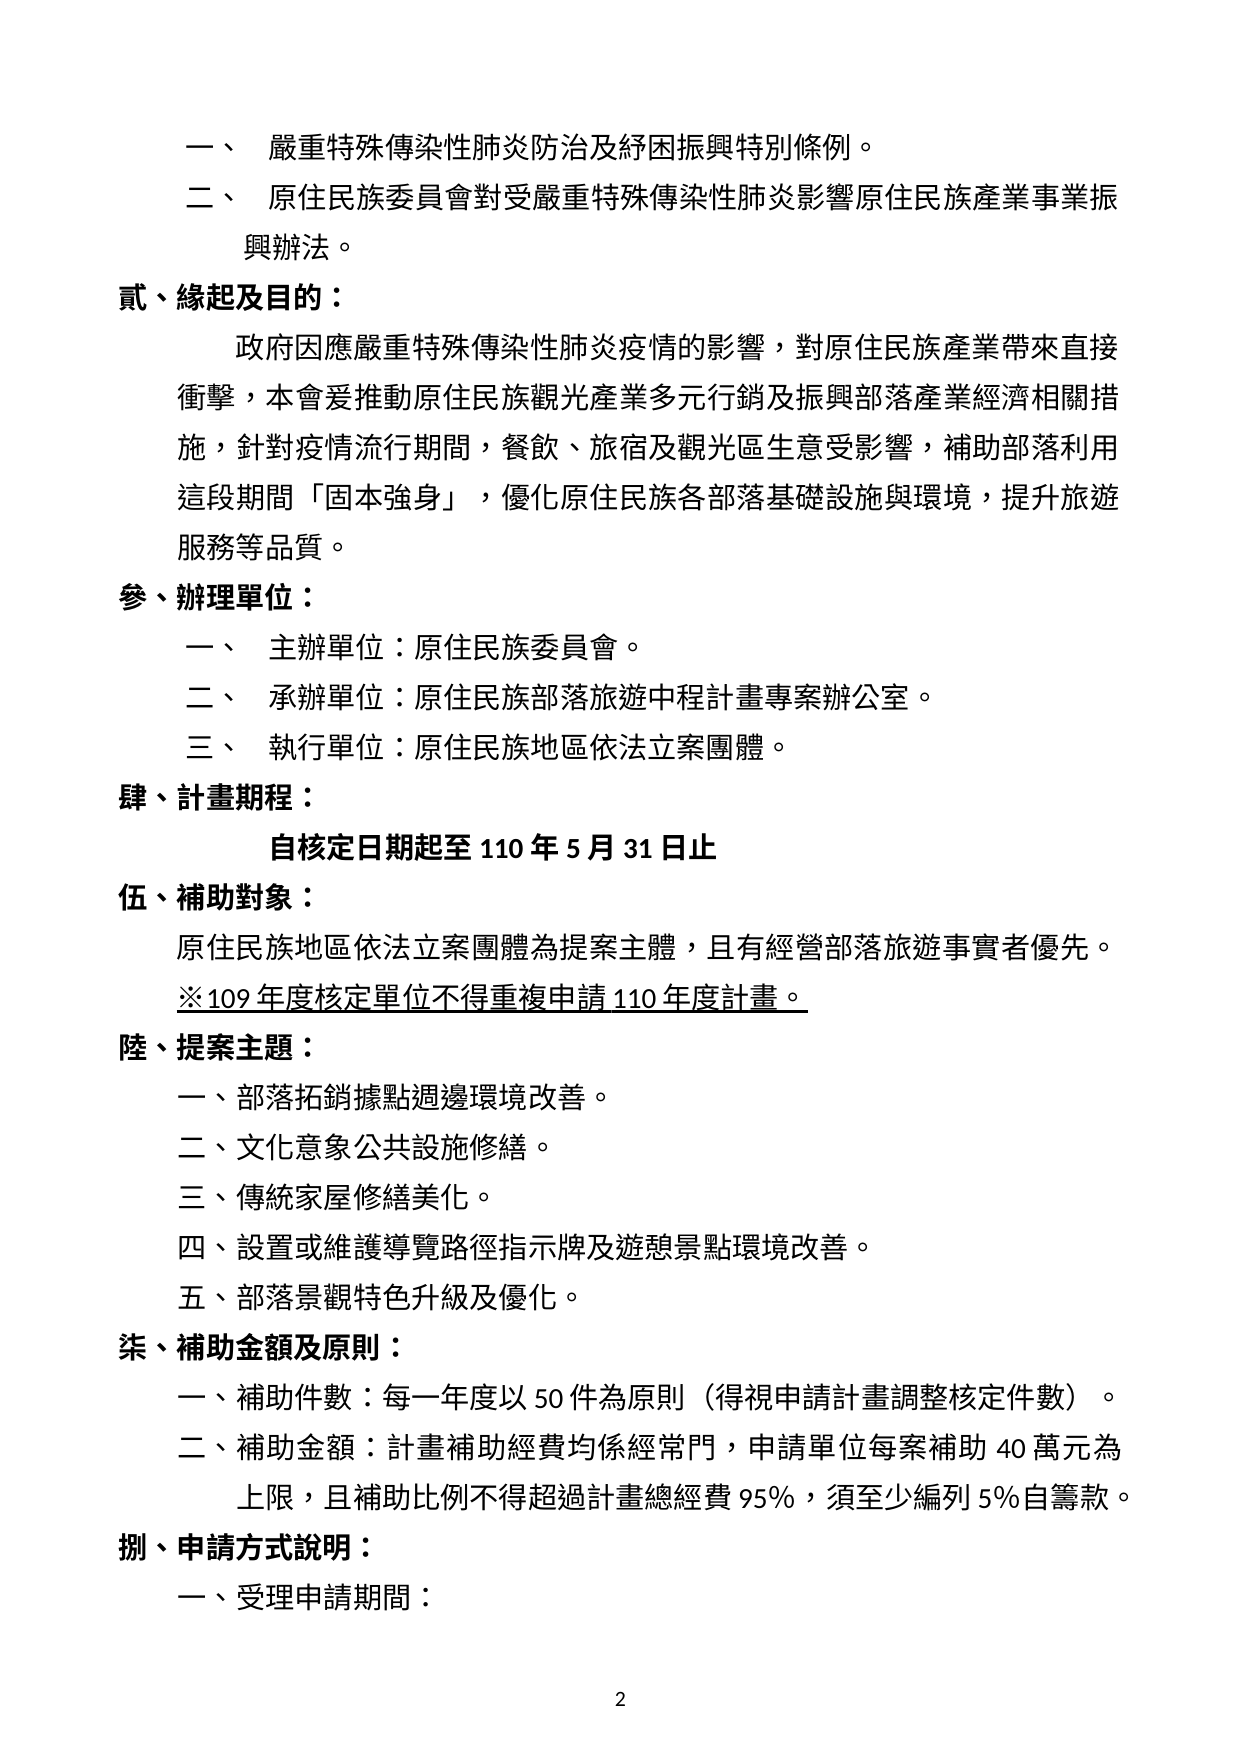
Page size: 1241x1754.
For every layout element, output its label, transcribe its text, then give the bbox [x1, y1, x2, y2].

subtitle 自核定日期起至 110 年 5 月 31 日止 [268, 818, 1122, 868]
subtitle 補助金額：計畫補助經費均係經常門，申請單位每案補助40萬元為上限，且補助比例不得超過計畫總經費95％，須至少編列5％自籌款。 [177, 1418, 1122, 1518]
subtitle 文化意象公共設施修繕。 [177, 1118, 1122, 1168]
subtitle 補助對象： [118, 868, 1122, 918]
subtitle 計畫期程： [118, 768, 1122, 818]
subtitle 主辦單位：原住民族委員會。 [185, 618, 1122, 668]
subtitle 申請方式說明： [118, 1518, 1122, 1568]
subtitle 補助件數：每一年度以50件為原則（得視申請計畫調整核定件數）。 [177, 1368, 1122, 1418]
text 政府因應嚴重特殊傳染性肺炎疫情的影響，對原住民族產業帶來直接衝擊，本會爰推動原住民族觀光產業多元行銷及振興部落產業經濟相關措施，針對疫情流行期間，餐飲、旅宿及觀光區生意受影響，補助部落利用這段期間「固本強身」，優化原住民族各部落基礎設施與環境，提升旅遊服務等品質。 [177, 318, 1122, 568]
subtitle 部落景觀特色升級及優化。 [177, 1268, 1122, 1318]
subtitle 傳統家屋修繕美化。 [177, 1168, 1122, 1218]
subtitle 原住民族委員會對受嚴重特殊傳染性肺炎影響原住民族產業事業振興辦法。 [185, 168, 1122, 268]
subtitle 承辦單位：原住民族部落旅遊中程計畫專案辦公室。 [185, 668, 1122, 718]
subtitle 執行單位：原住民族地區依法立案團體。 [185, 718, 1122, 768]
subtitle 辦理單位： [118, 568, 1122, 618]
subtitle 補助金額及原則： [118, 1318, 1122, 1368]
subtitle 部落拓銷據點週邊環境改善。 [177, 1068, 1122, 1118]
subtitle 嚴重特殊傳染性肺炎防治及紓困振興特別條例。 [185, 118, 1122, 168]
subtitle 原住民族地區依法立案團體為提案主體，且有經營部落旅遊事實者優先。※109年度核定單位不得重複申請110年度計畫。 [177, 918, 1122, 1018]
subtitle 提案主題： [118, 1018, 1122, 1068]
subtitle 設置或維護導覽路徑指示牌及遊憩景點環境改善。 [177, 1218, 1122, 1268]
subtitle 緣起及目的： [118, 268, 1122, 318]
subtitle 受理申請期間： [177, 1568, 1122, 1618]
